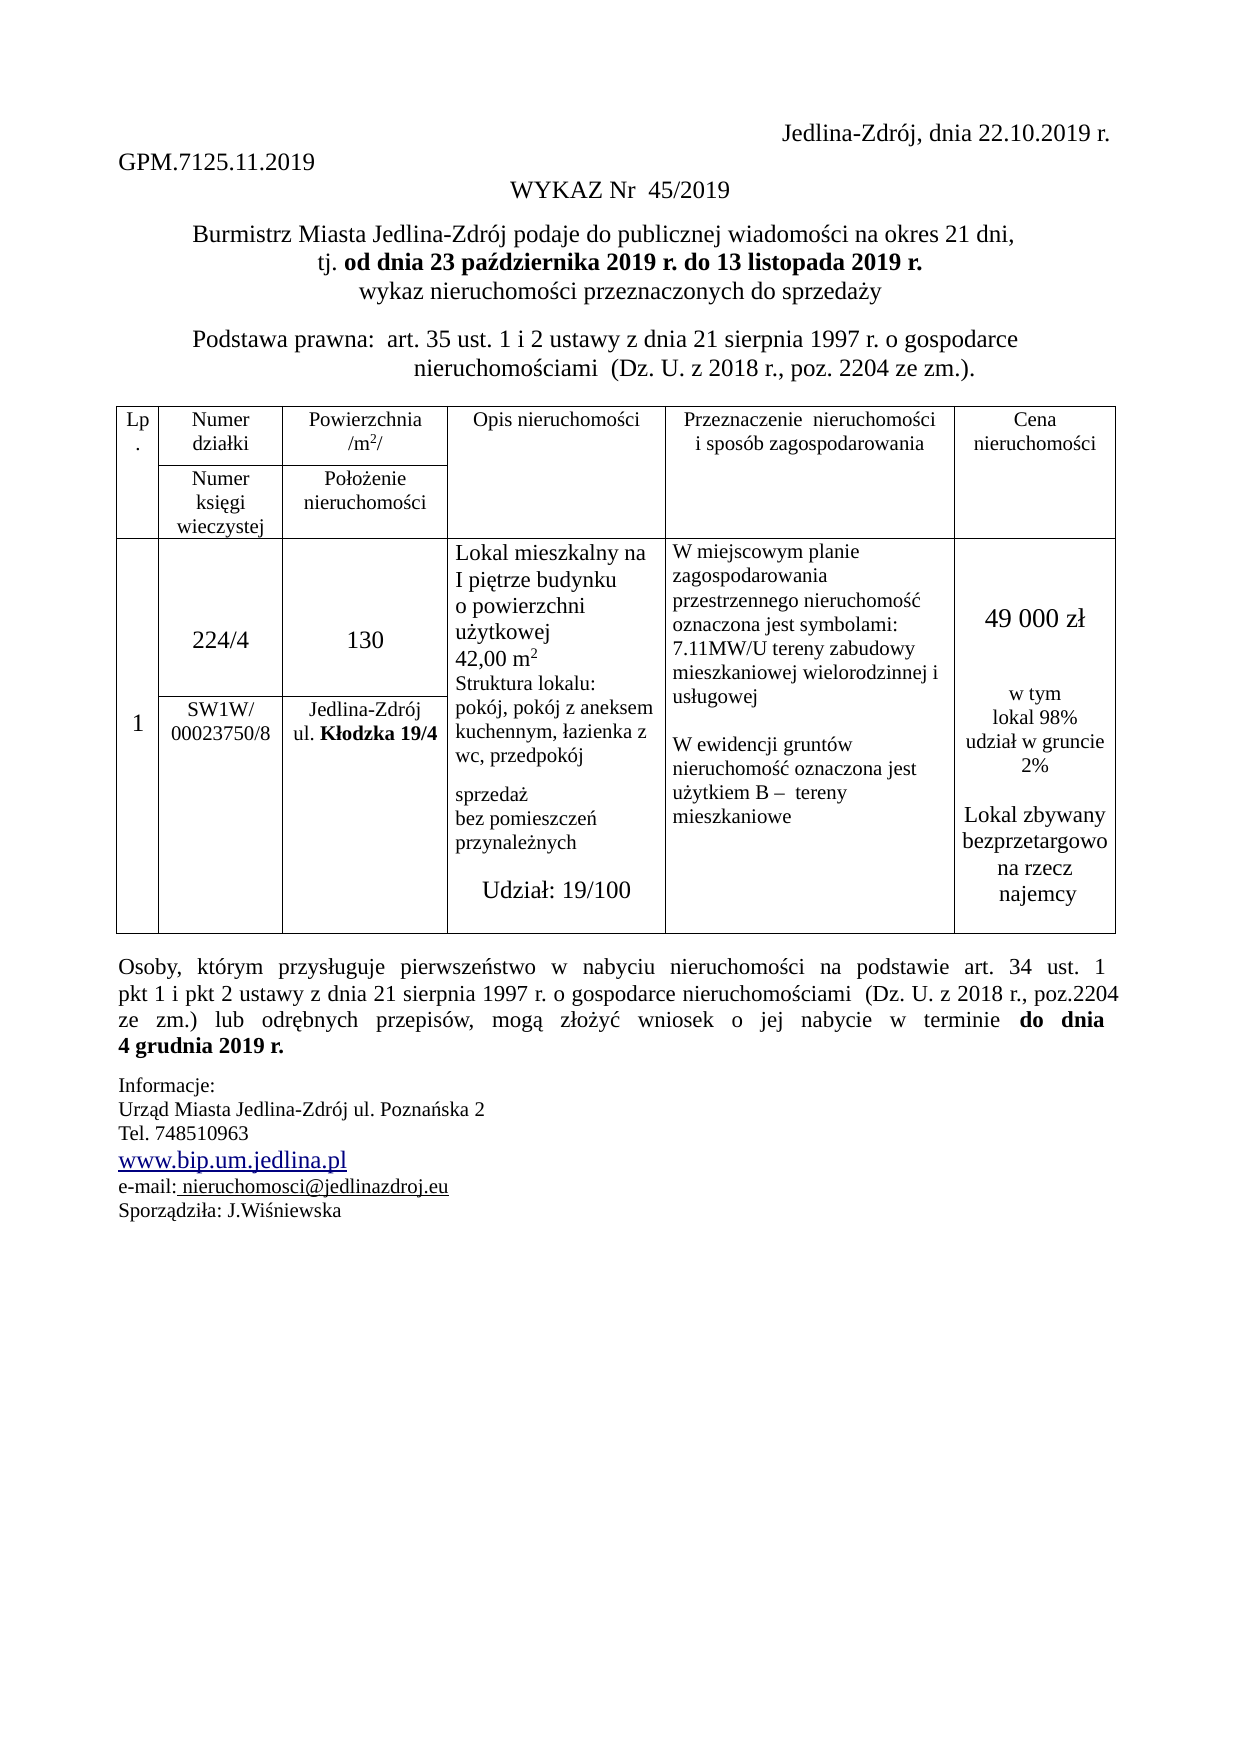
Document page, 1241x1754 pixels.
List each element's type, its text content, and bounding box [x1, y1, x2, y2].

table_cell Lokal mieszkalny na I piętrze budynku o powierzchni użytkowej 42,00 m2 Struktura lokalu: pokój, pokój z aneksem kuchennym, łazienka z wc, przedpokój sprzedaż bez pomieszczeń przynależnych Udział: 19/100 [448, 539, 665, 933]
table_cell 49 000 zł w tym lokal 98% udział w gruncie 2% Lokal zbywany bezprzetargowo na rzecz najemcy [955, 539, 1115, 933]
table_header Cena nieruchomości [955, 407, 1115, 538]
text Burmistrz Miasta Jedlina-Zdrój podaje do publicznej wiadomości na okres 21 dni, [118, 219, 1122, 247]
text Osoby, którym przysługuje pierwszeństwo w nabyciu nieruchomości na podstawie art. 34 ust. 1 pkt 1 i pkt 2 ustawy z dnia 21 sierpnia 1997 r. o gospodarce nieruchomościami (Dz. U. z 2018 r., poz.2204 ze zm.) lub odrębnych przepisów, mogą złożyć wniosek o jej nabycie w terminie do dnia 4 grudnia 2019 r. [118, 953, 1122, 1059]
table_cell Numer księgi wieczystej [159, 466, 282, 538]
text Urząd Miasta Jedlina-Zdrój ul. Poznańska 2 [118, 1097, 1122, 1121]
table_cell 224/4 [159, 539, 282, 696]
table_cell 1 [117, 539, 158, 933]
text tj. od dnia 23 października 2019 r. do 13 listopada 2019 r. [118, 247, 1122, 276]
table_header Opis nieruchomości [448, 407, 665, 538]
text Tel. 748510963 [118, 1121, 1122, 1145]
table_cell Jedlina-Zdrój ul. Kłodzka 19/4 [283, 697, 447, 933]
table_cell 130 [283, 539, 447, 696]
text e-mail: nieruchomosci@jedlinazdroj.eu [118, 1174, 1122, 1198]
table_header Lp. [117, 407, 158, 538]
text GPM.7125.11.2019 [118, 147, 1122, 176]
table_cell W miejscowym planie zagospodarowania przestrzennego nieruchomość oznaczona jest symbolami: 7.11MW/U tereny zabudowy mieszkaniowej wielorodzinnej i usługowej W ewidencji gruntów nieruchomość oznaczona jest użytkiem B – tereny mieszkaniowe [666, 539, 954, 933]
text Sporządziła: J.Wiśniewska [118, 1198, 1122, 1222]
text WYKAZ Nr 45/2019 [118, 176, 1122, 204]
text wykaz nieruchomości przeznaczonych do sprzedaży [118, 276, 1122, 305]
table_header Numer działki [159, 407, 282, 465]
text www.bip.um.jedlina.pl [118, 1145, 1122, 1174]
table_cell Położenie nieruchomości [283, 466, 447, 538]
table_cell SW1W/ 00023750/8 [159, 697, 282, 933]
text Informacje: [118, 1073, 1122, 1097]
text Jedlina-Zdrój, dnia 22.10.2019 r. [782, 118, 1122, 147]
table_header Przeznaczenie nieruchomości i sposób zagospodarowania [666, 407, 954, 538]
text Podstawa prawna: art. 35 ust. 1 i 2 ustawy z dnia 21 sierpnia 1997 r. o gospodarce nieruchomościami (Dz. U. z 2018 r., poz. 2204 ze zm.). [118, 324, 1122, 382]
table_header Powierzchnia /m2/ [283, 407, 447, 465]
